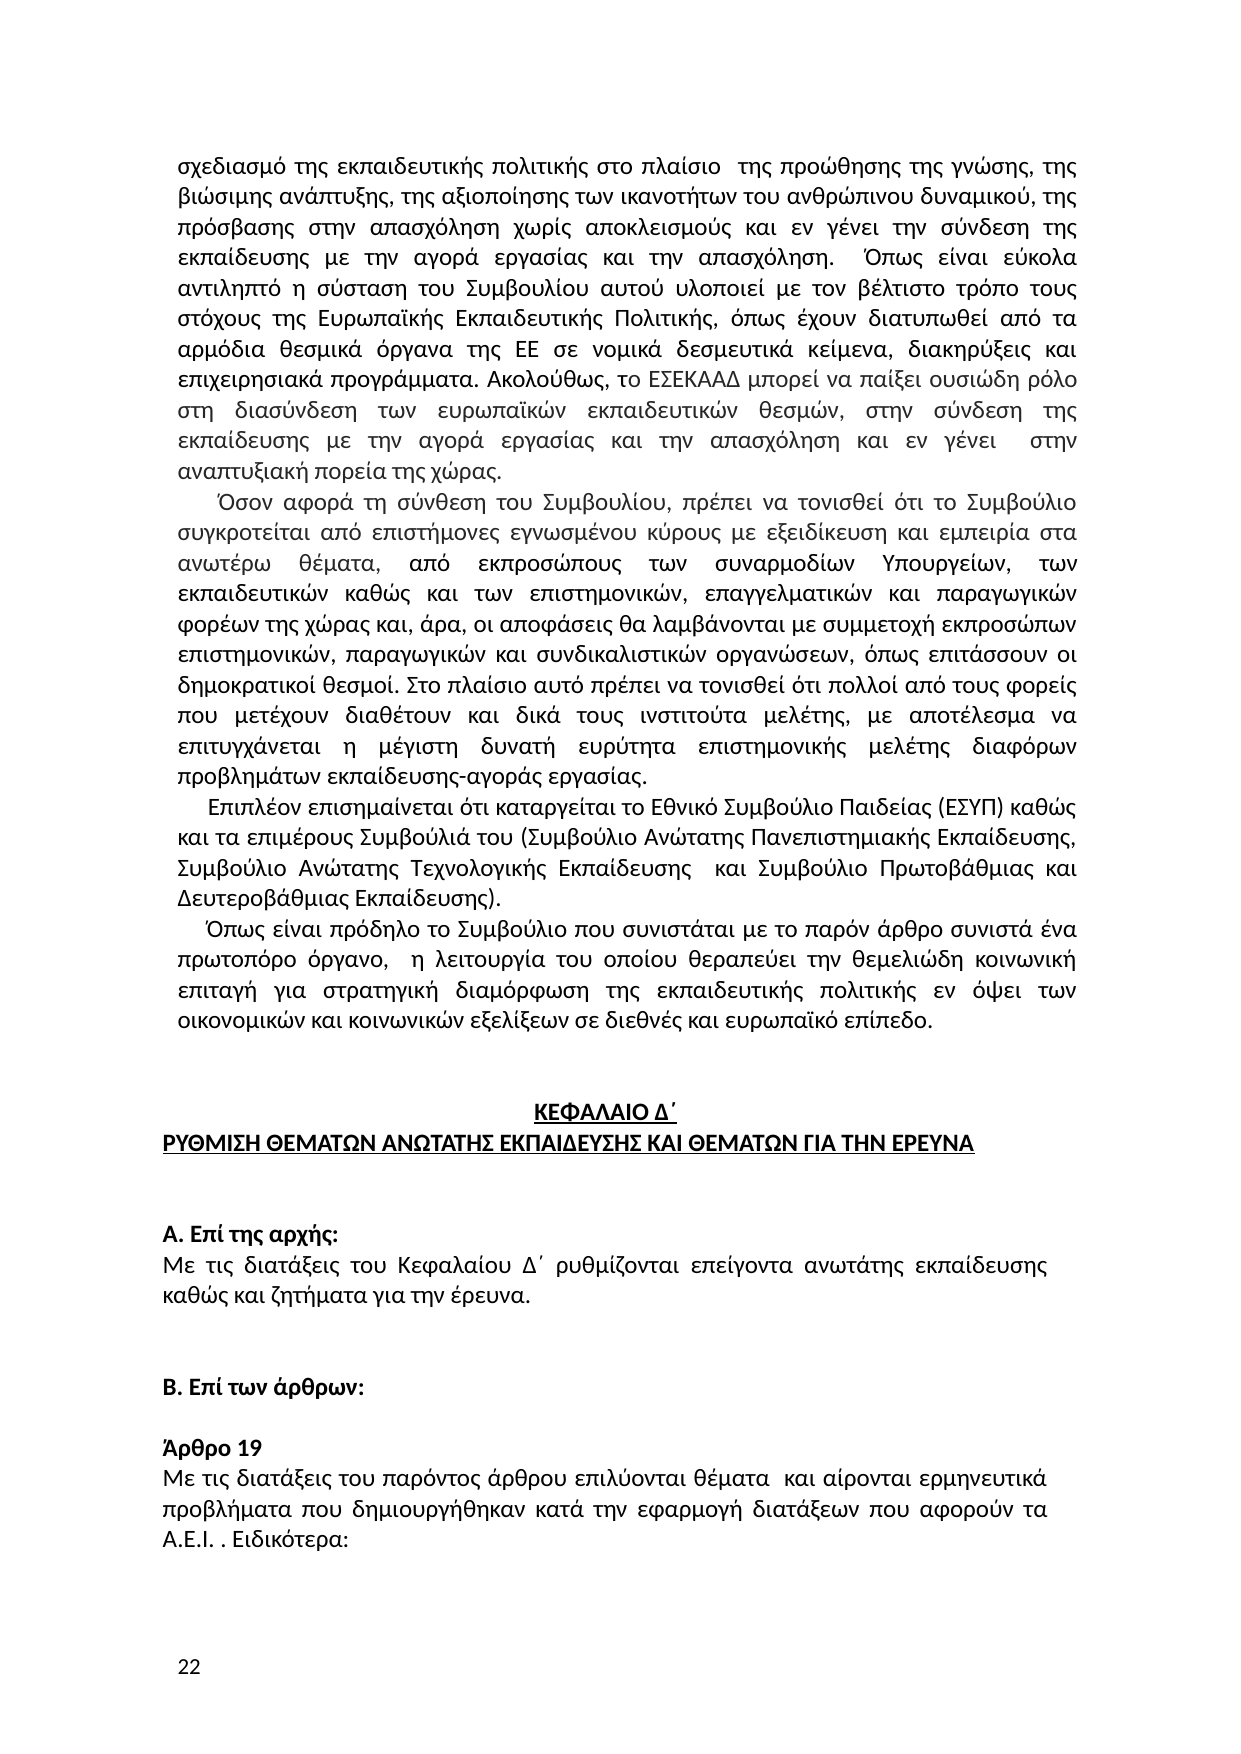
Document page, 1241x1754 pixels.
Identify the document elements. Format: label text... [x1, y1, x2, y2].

text Άρθρο 19 [162, 1432, 1048, 1462]
text Με τις διατάξεις του παρόντος άρθρου επιλύονται θέματα και αίρονται ερμηνευτικά προβλήματα που δημιουργήθηκαν κατά την εφαρμογή διατάξεων που αφορούν τα Α.Ε.Ι. . Ειδικότερα: [162, 1462, 1048, 1554]
text Β. Επί των άρθρων: [162, 1371, 1048, 1401]
text ΡΥΘΜΙΣΗ ΘΕΜΑΤΩΝ ΑΝΩΤΑΤΗΣ ΕΚΠΑΙΔΕΥΣΗΣ ΚΑΙ ΘΕΜΑΤΩΝ ΓΙΑ ΤΗΝ ΕΡΕΥΝΑ [162, 1127, 1048, 1157]
text Α. Επί της αρχής: [162, 1218, 1048, 1249]
text σχεδιασμό της εκπαιδευτικής πολιτικής στο πλαίσιο της προώθησης της γνώσης, της βιώσιμης ανάπτυξης, της αξιοποίησης των ικανοτήτων του ανθρώπινου δυναμικού, της πρόσβασης στην απασχόληση χωρίς αποκλεισμούς και εν γένει την σύνδεση της εκπαίδευσης με την αγορά εργασίας και την απασχόληση. Όπως είναι εύκολα αντιληπτό η σύσταση του Συμβουλίου αυτού υλοποιεί με τον βέλτιστο τρόπο τους στόχους της Ευρωπαϊκής Εκπαιδευτικής Πολιτικής, όπως έχουν διατυπωθεί από τα αρμόδια θεσμικά όργανα της ΕΕ σε νομικά δεσμευτικά κείμενα, διακηρύξεις και επιχειρησιακά προγράμματα. Ακολούθως, το ΕΣΕΚΑΑΔ μπορεί να παίξει ουσιώδη ρόλο στη διασύνδεση των ευρωπαϊκών εκπαιδευτικών θεσμών, στην σύνδεση της εκπαίδευσης με την αγορά εργασίας και την απασχόληση και εν γένει στην αναπτυξιακή πορεία της χώρας. [177, 150, 1078, 486]
text Επιπλέον επισημαίνεται ότι καταργείται το Εθνικό Συμβούλιο Παιδείας (ΕΣΥΠ) καθώς και τα επιμέρους Συμβούλιά του (Συμβούλιο Ανώτατης Πανεπιστημιακής Εκπαίδευσης, Συμβούλιο Ανώτατης Τεχνολογικής Εκπαίδευσης και Συμβούλιο Πρωτοβάθμιας και Δευτεροβάθμιας Εκπαίδευσης). [177, 791, 1078, 913]
text Όσον αφορά τη σύνθεση του Συμβουλίου, πρέπει να τονισθεί ότι το Συμβούλιο συγκροτείται από επιστήμονες εγνωσμένου κύρους με εξειδίκευση και εμπειρία στα ανωτέρω θέματα, από εκπροσώπους των συναρμοδίων Υπουργείων, των εκπαιδευτικών καθώς και των επιστημονικών, επαγγελματικών και παραγωγικών φορέων της χώρας και, άρα, οι αποφάσεις θα λαμβάνονται με συμμετοχή εκπροσώπων επιστημονικών, παραγωγικών και συνδικαλιστικών οργανώσεων, όπως επιτάσσουν οι δημοκρατικοί θεσμοί. Στο πλαίσιο αυτό πρέπει να τονισθεί ότι πολλοί από τους φορείς που μετέχουν διαθέτουν και δικά τους ινστιτούτα μελέτης, με αποτέλεσμα να επιτυγχάνεται η μέγιστη δυνατή ευρύτητα επιστημονικής μελέτης διαφόρων προβλημάτων εκπαίδευσης-αγοράς εργασίας. [177, 486, 1078, 791]
text ΚΕΦΑΛΑΙΟ Δ΄ [162, 1096, 1048, 1127]
text Με τις διατάξεις του Κεφαλαίου Δ΄ ρυθμίζονται επείγοντα ανωτάτης εκπαίδευσης καθώς και ζητήματα για την έρευνα. [162, 1249, 1048, 1310]
text Όπως είναι πρόδηλο το Συμβούλιο που συνιστάται με το παρόν άρθρο συνιστά ένα πρωτοπόρο όργανο, η λειτουργία του οποίου θεραπεύει την θεμελιώδη κοινωνική επιταγή για στρατηγική διαμόρφωση της εκπαιδευτικής πολιτικής εν όψει των οικονομικών και κοινωνικών εξελίξεων σε διεθνές και ευρωπαϊκό επίπεδο. [177, 913, 1078, 1035]
